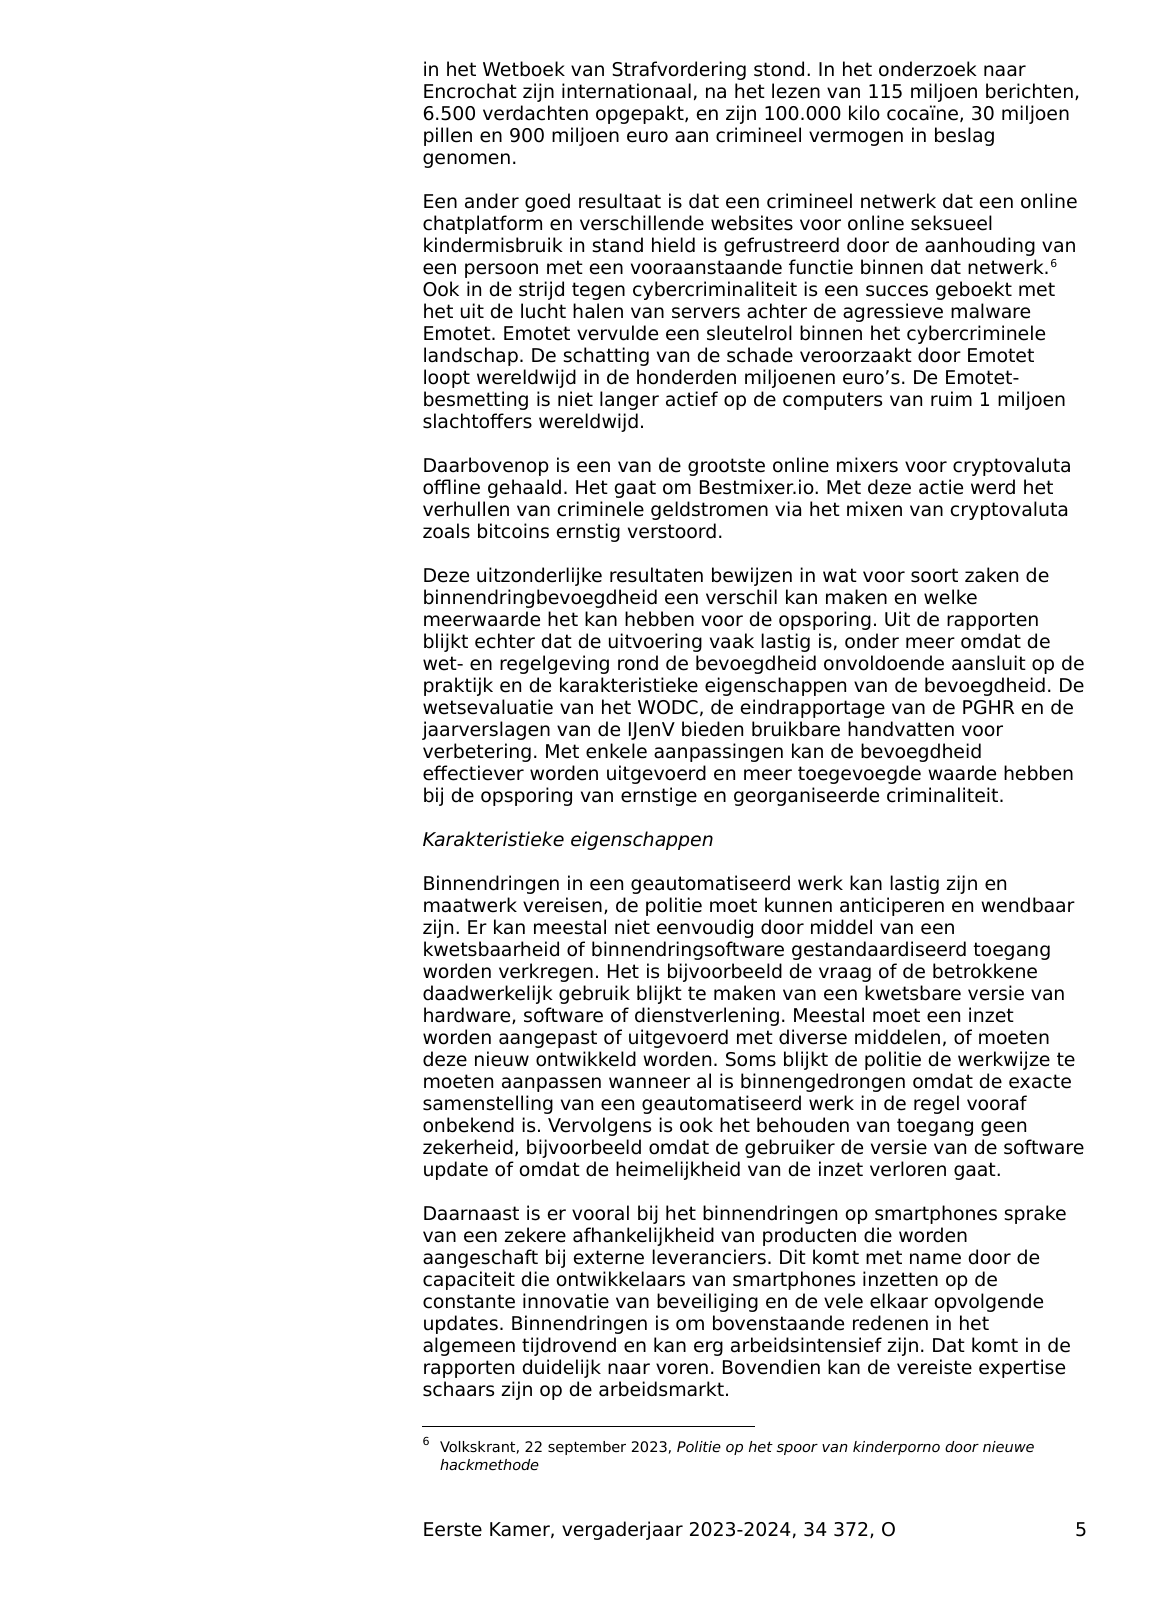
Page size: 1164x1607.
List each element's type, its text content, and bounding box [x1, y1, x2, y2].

text Binnendringen in een geautomatiseerd werk kan lastig zijn en maatwerk vereisen, de politie moet kunnen anticiperen en wendbaar zijn. Er kan meestal niet eenvoudig door middel van een kwetsbaarheid of binnendringsoftware gestandaardiseerd toegang worden verkregen. Het is bijvoorbeeld de vraag of de betrokkene daadwerkelijk gebruik blijkt te maken van een kwetsbare versie van hardware, software of dienstverlening. Meestal moet een inzet worden aangepast of uitgevoerd met diverse middelen, of moeten deze nieuw ontwikkeld worden. Soms blijkt de politie de werkwijze te moeten aanpassen wanneer al is binnengedrongen omdat de exacte samenstelling van een geautomatiseerd werk in de regel vooraf onbekend is. Vervolgens is ook het behouden van toegang geen zekerheid, bijvoorbeeld omdat de gebruiker de versie van de software update of omdat de heimelijkheid van de inzet verloren gaat. [422, 873, 1087, 1181]
text Daarnaast is er vooral bij het binnendringen op smartphones sprake van een zekere afhankelijkheid van producten die worden aangeschaft bij externe leveranciers. Dit komt met name door de capaciteit die ontwikkelaars van smartphones inzetten op de constante innovatie van beveiliging en de vele elkaar opvolgende updates. Binnendringen is om bovenstaande redenen in het algemeen tijdrovend en kan erg arbeidsintensief zijn. Dat komt in de rapporten duidelijk naar voren. Bovendien kan de vereiste expertise schaars zijn op de arbeidsmarkt. [422, 1203, 1087, 1401]
subtitle Karakteristieke eigenschappen [422, 829, 1087, 851]
text Deze uitzonderlijke resultaten bewijzen in wat voor soort zaken de binnendringbevoegdheid een verschil kan maken en welke meerwaarde het kan hebben voor de opsporing. Uit de rapporten blijkt echter dat de uitvoering vaak lastig is, onder meer omdat de wet- en regelgeving rond de bevoegdheid onvoldoende aansluit op de praktijk en de karakteristieke eigenschappen van de bevoegdheid. De wetsevaluatie van het WODC, de eindrapportage van de PGHR en de jaarverslagen van de IJenV bieden bruikbare handvatten voor verbetering. Met enkele aanpassingen kan de bevoegdheid effectiever worden uitgevoerd en meer toegevoegde waarde hebben bij de opsporing van ernstige en georganiseerde criminaliteit. [422, 565, 1087, 807]
text Volkskrant, 22 september 2023, Politie op het spoor van kinderporno door nieuwe hackmethode [422, 1435, 1087, 1474]
text in het Wetboek van Strafvordering stond. In het onderzoek naar Encrochat zijn internationaal, na het lezen van 115 miljoen berichten, 6.500 verdachten opgepakt, en zijn 100.000 kilo cocaïne, 30 miljoen pillen en 900 miljoen euro aan crimineel vermogen in beslag genomen. [422, 59, 1087, 169]
text Een ander goed resultaat is dat een crimineel netwerk dat een online chatplatform en verschillende websites voor online seksueel kindermisbruik in stand hield is gefrustreerd door de aanhouding van een persoon met een vooraanstaande functie binnen dat netwerk. Ook in de strijd tegen cybercriminaliteit is een succes geboekt met het uit de lucht halen van servers achter de agressieve malware Emotet. Emotet vervulde een sleutelrol binnen het cybercriminele landschap. De schatting van de schade veroorzaakt door Emotet loopt wereldwijd in de honderden miljoenen euro’s. De Emotet-besmetting is niet langer actief op de computers van ruim 1 miljoen slachtoffers wereldwijd. [422, 191, 1087, 433]
text Daarbovenop is een van de grootste online mixers voor cryptovaluta offline gehaald. Het gaat om Bestmixer.io. Met deze actie werd het verhullen van criminele geldstromen via het mixen van cryptovaluta zoals bitcoins ernstig verstoord. [422, 455, 1087, 543]
